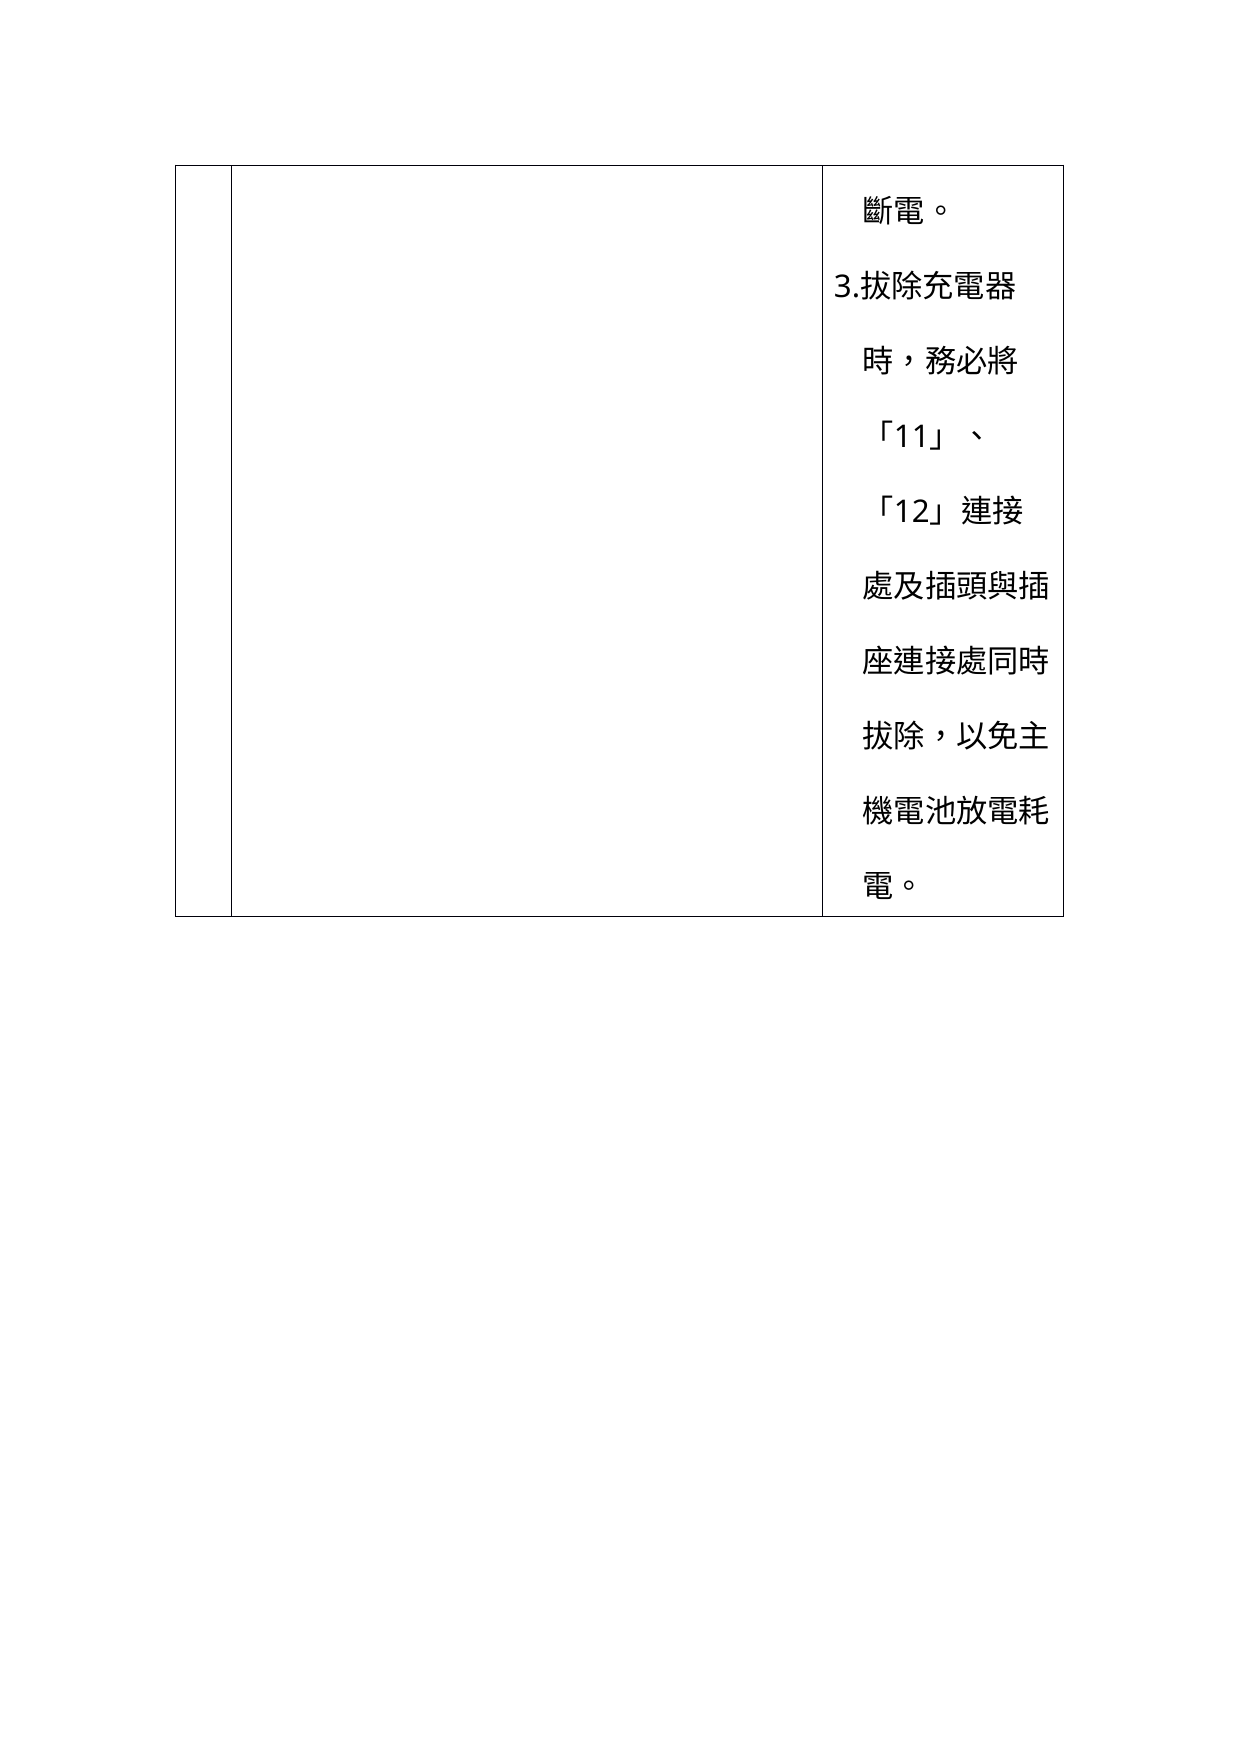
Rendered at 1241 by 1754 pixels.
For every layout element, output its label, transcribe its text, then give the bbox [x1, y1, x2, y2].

table_cell 斷電。 3.拔除充電器時，務必將「11」、「12」連接處及插頭與插座連接處同時拔除，以免主機電池放電耗電。 [823, 166, 1063, 916]
table_cell [232, 166, 822, 916]
table_cell [176, 166, 231, 916]
